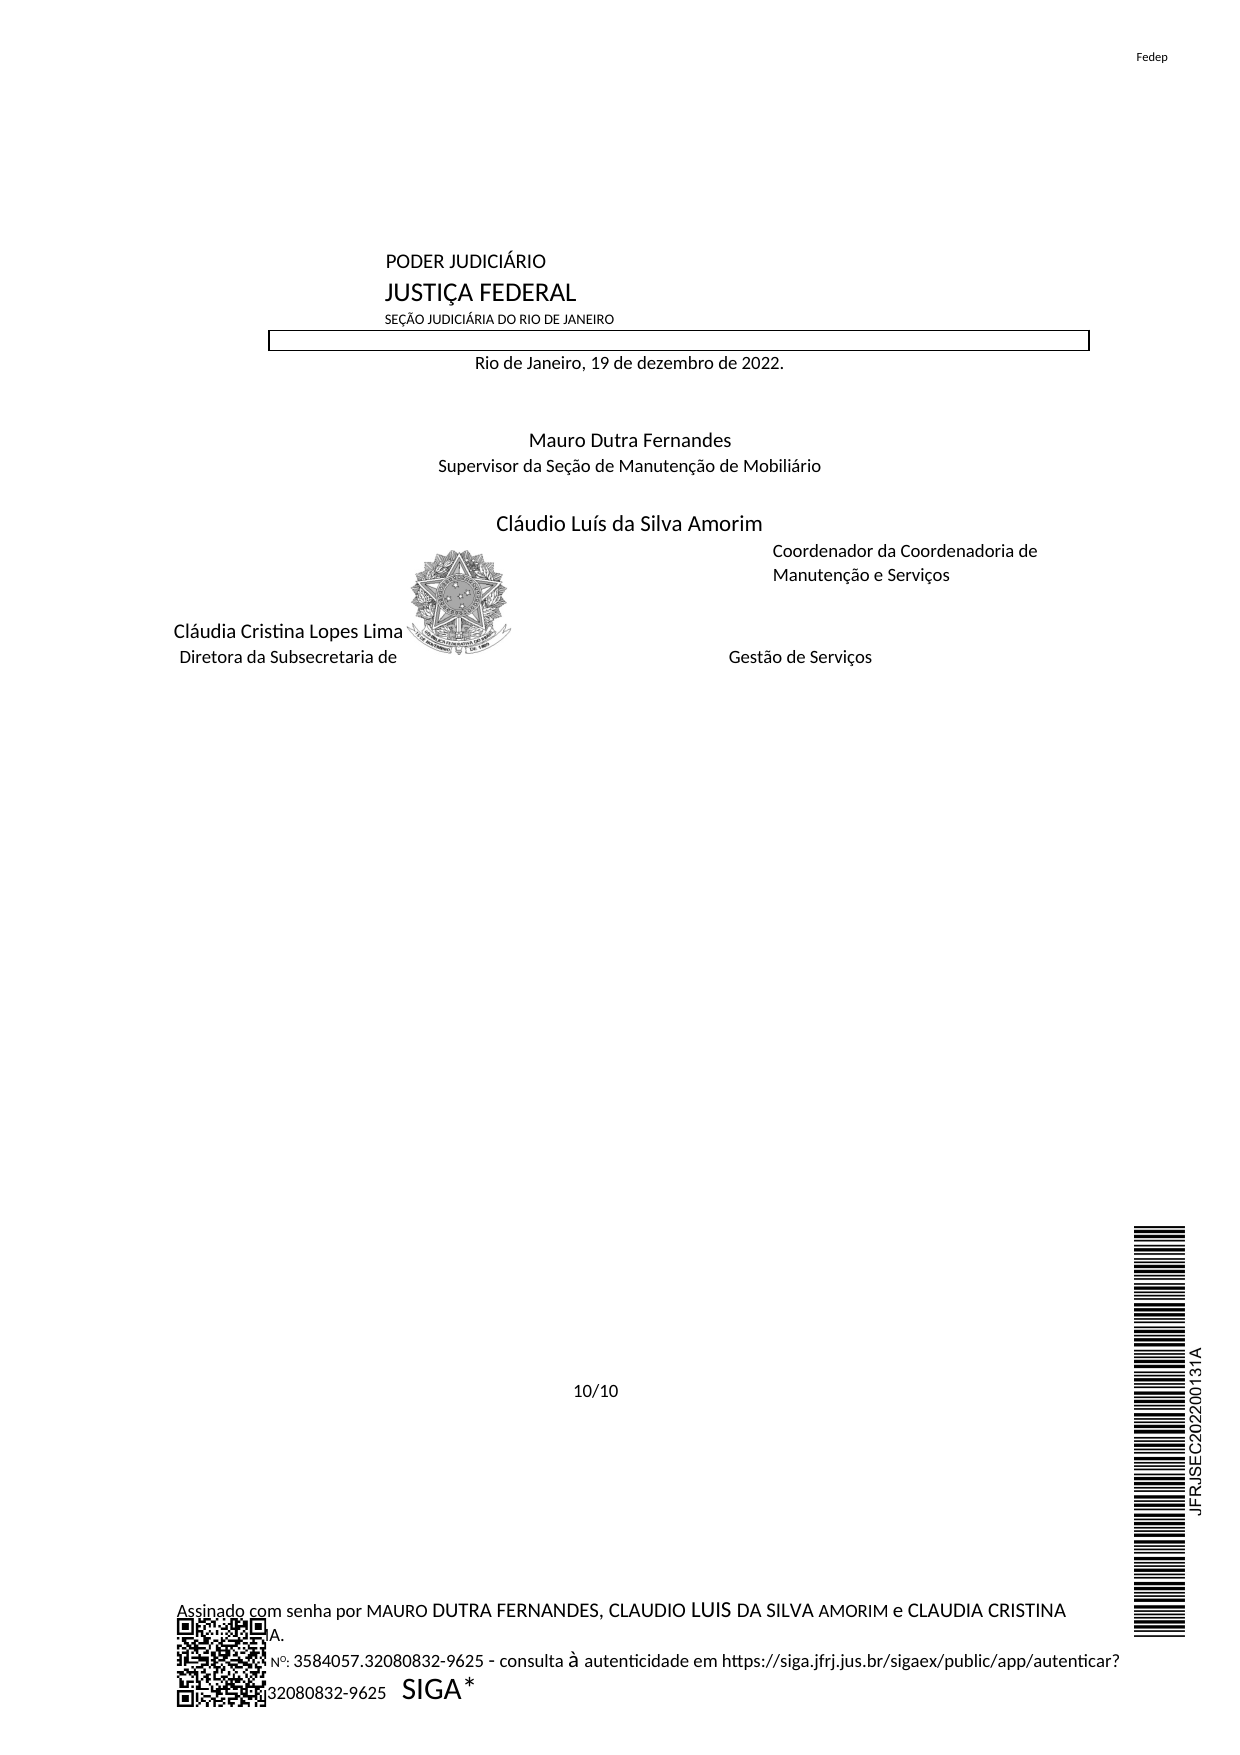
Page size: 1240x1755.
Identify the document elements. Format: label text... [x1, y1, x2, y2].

text Supervisor da Seção de Manutenção de Mobiliário [170, 454, 1089, 477]
text Cláudia Cristina Lopes Lima [171, 619, 406, 644]
text [512, 619, 1089, 644]
text Cláudio Luís da Silva Amorim [169, 509, 1089, 537]
text Diretora da Subsecretaria de Gestão de Serviços [170, 646, 1089, 668]
text Rio de Janeiro, 19 de dezembro de 2022. [170, 351, 1089, 374]
text Coordenador da Coordenadoria de Manutenção e Serviços [412, 539, 1089, 586]
text Mauro Dutra Fernandes [171, 427, 1089, 453]
